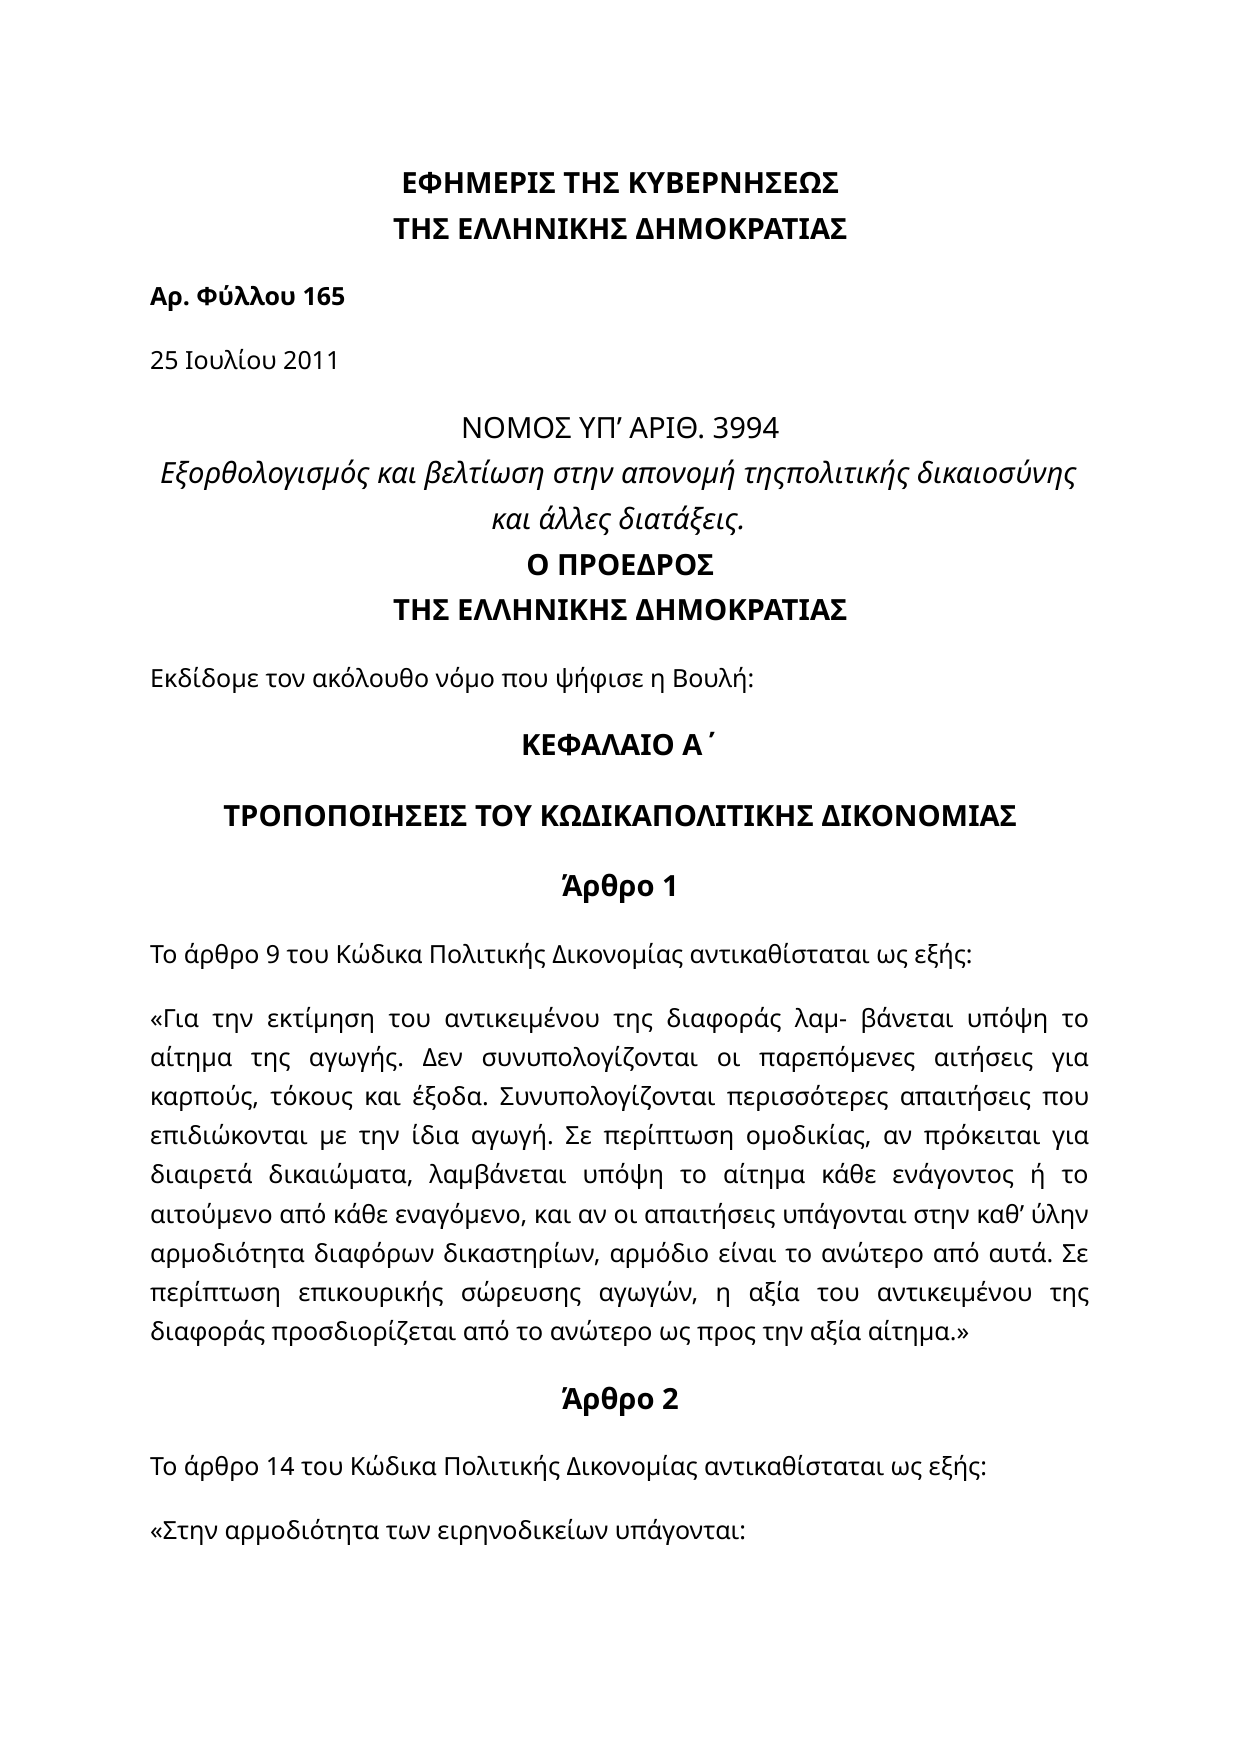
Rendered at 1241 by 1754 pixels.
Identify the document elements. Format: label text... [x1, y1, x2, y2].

subtitle Άρθρο 1 [150, 866, 1090, 905]
text Το άρθρο 14 του Κώδικα Πολιτικής Δικονομίας αντικαθίσταται ως εξής: [150, 1448, 1090, 1483]
subtitle ΚΕΦΑΛΑΙΟ Α΄ [150, 724, 1090, 764]
subtitle ΤΡΟΠΟΠΟΙΗΣΕΙΣ ΤΟΥ ΚΩΔΙΚΑΠΟΛΙΤΙΚΗΣ ΔΙΚΟΝΟΜΙΑΣ [150, 795, 1090, 835]
text Το άρθρο 9 του Κώδικα Πολιτικής Δικονομίας αντικαθίσταται ως εξής: [150, 936, 1090, 970]
text ΕΦΗΜΕΡΙΣ ΤΗΣ ΚΥΒΕΡΝΗΣΕΩΣ ΤΗΣ ΕΛΛΗΝΙΚΗΣ ΔΗΜΟΚΡΑΤΙΑΣ [150, 162, 1090, 248]
subtitle Άρθρο 2 [150, 1378, 1090, 1418]
text «Στην αρμοδιότητα των ειρηνοδικείων υπάγονται: [150, 1513, 1090, 1547]
text Αρ. Φύλλου 165 [150, 279, 1090, 313]
text ΝΟΜΟΣ ΥΠ’ ΑΡΙΘ. 3994 Εξορθολογισμός και βελτίωση στην απονομή τηςπολιτικής δικαιοσύνης και άλλες διατάξεις. Ο ΠΡΟΕΔΡΟΣ ΤΗΣ ΕΛΛΗΝΙΚΗΣ ΔΗΜΟΚΡΑΤΙΑΣ [150, 407, 1090, 629]
text 25 Ιουλίου 2011 [150, 343, 1090, 377]
text «Για την εκτίμηση του αντικειμένου της διαφοράς λαμ- βάνεται υπόψη το αίτημα της αγωγής. Δεν συνυπολογίζονται οι παρεπόμενες αιτήσεις για καρπούς, τόκους και έξοδα. Συνυπολογίζονται περισσότερες απαιτήσεις που επιδιώκονται με την ίδια αγωγή. Σε περίπτωση ομοδικίας, αν πρόκειται για διαιρετά δικαιώματα, λαμβάνεται υπόψη το αίτημα κάθε ενάγοντος ή το αιτούμενο από κάθε εναγόμενο, και αν οι απαιτήσεις υπάγονται στην καθ’ ύλην αρμοδιότητα διαφόρων δικαστηρίων, αρμόδιο είναι το ανώτερο από αυτά. Σε περίπτωση επικουρικής σώρευσης αγωγών, η αξία του αντικειμένου της διαφοράς προσδιορίζεται από το ανώτερο ως προς την αξία αίτημα.» [150, 1000, 1090, 1348]
text Εκδίδομε τον ακόλουθο νόμο που ψήφισε η Βουλή: [150, 660, 1090, 694]
